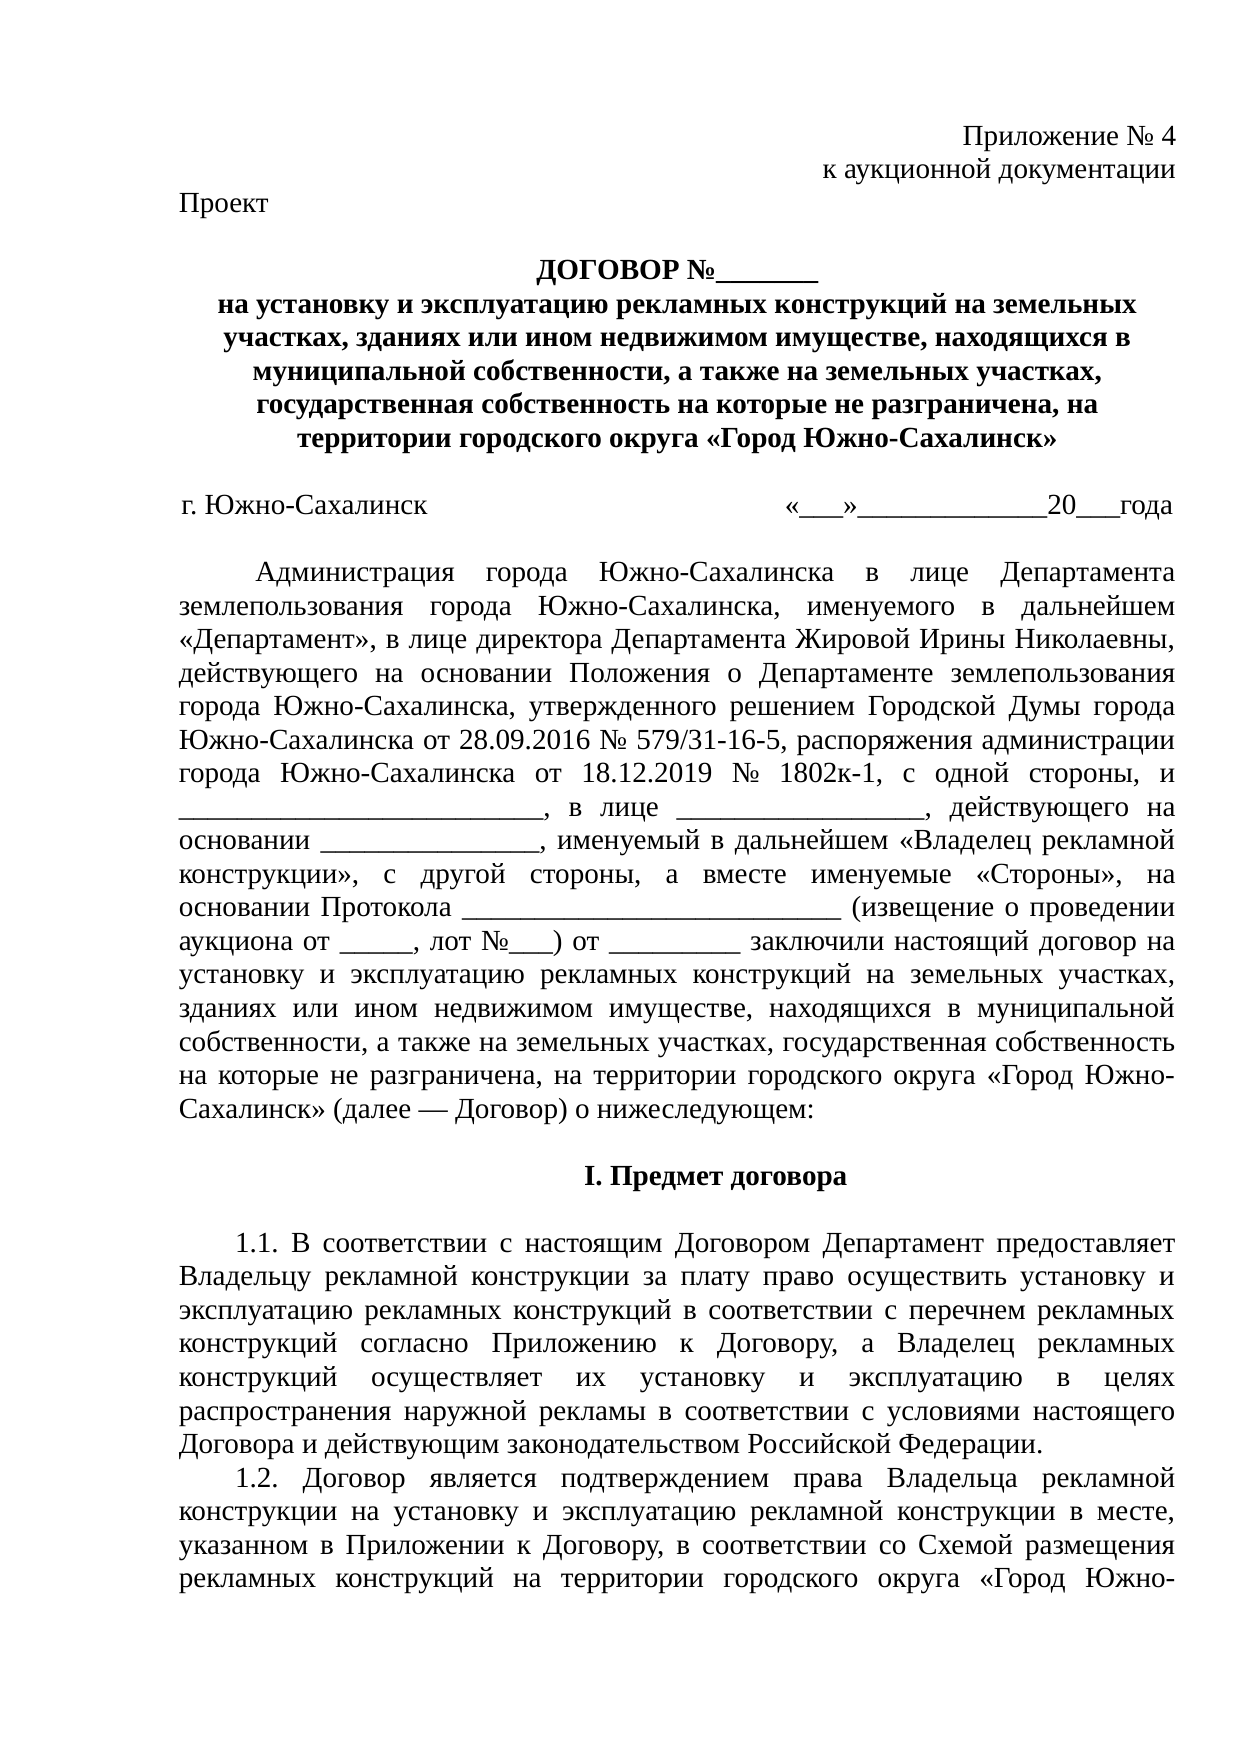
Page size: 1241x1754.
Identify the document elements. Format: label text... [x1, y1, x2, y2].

text 1.1. В соответствии с настоящим Договором Департамент предоставляет Владельцу рекламной конструкции за плату право осуществить установку и эксплуатацию рекламных конструкций в соответствии с перечнем рекламных конструкций согласно Приложению к Договору, а Владелец рекламных конструкций осуществляет их установку и эксплуатацию в целях распространения наружной рекламы в соответствии с условиями настоящего Договора и действующим законодательством Российской Федерации. [178, 1225, 1176, 1460]
text к аукционной документации [178, 152, 1176, 185]
text Приложение № 4 [178, 118, 1176, 152]
text ДОГОВОР №_______ [178, 252, 1176, 286]
text 1.2. Договор является подтверждением права Владельца рекламной конструкции на установку и эксплуатацию рекламной конструкции в месте, указанном в Приложении к Договору, в соответствии со Схемой размещения рекламных конструкций на территории городского округа «Город Южно- [178, 1460, 1176, 1594]
text на установку и эксплуатацию рекламных конструкций на земельных участках, зданиях или ином недвижимом имуществе, находящихся в муниципальной собственности, а также на земельных участках, государственная собственность на которые не разграничена, на территории городского округа «Город Южно-Сахалинск» [178, 286, 1176, 453]
text Администрация города Южно-Сахалинска в лице Департамента землепользования города Южно-Сахалинска, именуемого в дальнейшем «Департамент», в лице директора Департамента Жировой Ирины Николаевны, действующего на основании Положения о Департаменте землепользования города Южно-Сахалинска, утвержденного решением Городской Думы города Южно-Сахалинска от 28.09.2016 № 579/31-16-5, распоряжения администрации города Южно-Сахалинска от 18.12.2019 № 1802к-1, с одной стороны, и _________________________, в лице _________________, действующего на основании _______________, именуемый в дальнейшем «Владелец рекламной конструкции», с другой стороны, а вместе именуемые «Стороны», на основании Протокола __________________________ (извещение о проведении аукциона от _____, лот №___) от _________ заключили настоящий договор на установку и эксплуатацию рекламных конструкций на земельных участках, зданиях или ином недвижимом имуществе, находящихся в муниципальной собственности, а также на земельных участках, государственная собственность на которые не разграничена, на территории городского округа «Город Южно-Сахалинск» (далее — Договор) о нижеследующем: [178, 554, 1176, 1124]
text I. Предмет договора [178, 1158, 1176, 1191]
text г. Южно-Сахалинск «___»_____________20___года [178, 487, 1176, 521]
text Проект [178, 185, 1176, 219]
